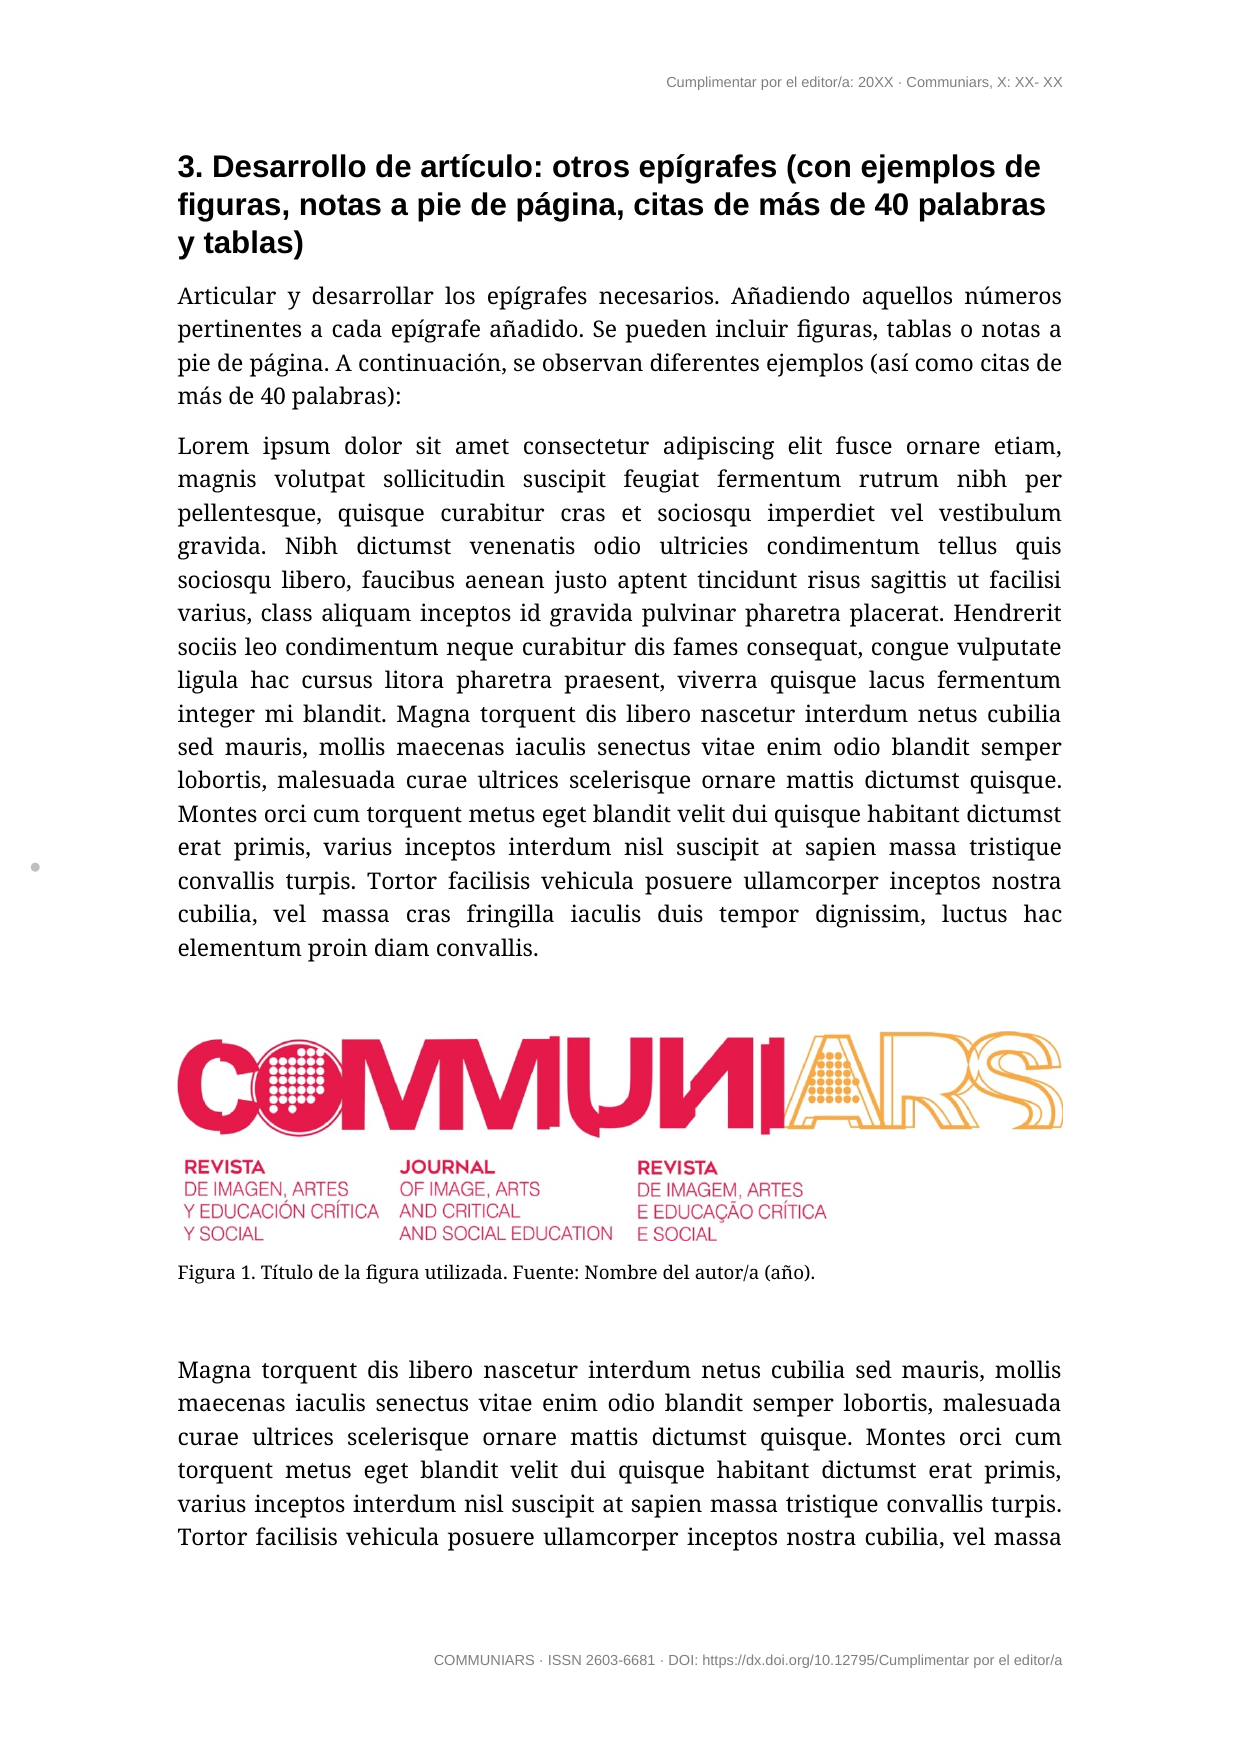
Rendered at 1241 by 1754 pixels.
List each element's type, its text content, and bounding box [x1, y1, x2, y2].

text Articular y desarrollar los epígrafes necesarios. Añadiendo aquellos números pertinentes a cada epígrafe añadido. Se pueden incluir figuras, tablas o notas a pie de página. A continuación, se observan diferentes ejemplos (así como citas de más de 40 palabras): [177, 279, 1063, 411]
text 3. Desarrollo de artículo: otros epígrafes (con ejemplos de figuras, notas a pie de página, citas de más de 40 palabras y tablas) [177, 148, 1063, 260]
text Magna torquent dis libero nascetur interdum netus cubilia sed mauris, mollis maecenas iaculis senectus vitae enim odio blandit semper lobortis, malesuada curae ultrices scelerisque ornare mattis dictumst quisque. Montes orci cum torquent metus eget blandit velit dui quisque habitant dictumst erat primis, varius inceptos interdum nisl suscipit at sapien massa tristique convallis turpis. Tortor facilisis vehicula posuere ullamcorper inceptos nostra cubilia, vel massa [177, 1354, 1063, 1552]
text Lorem ipsum dolor sit amet consectetur adipiscing elit fusce ornare etiam, magnis volutpat sollicitudin suscipit feugiat fermentum rutrum nibh per pellentesque, quisque curabitur cras et sociosqu imperdiet vel vestibulum gravida. Nibh dictumst venenatis odio ultricies condimentum tellus quis sociosqu libero, faucibus aenean justo aptent tincidunt risus sagittis ut facilisi varius, class aliquam inceptos id gravida pulvinar pharetra placerat. Hendrerit sociis leo condimentum neque curabitur dis fames consequat, congue vulputate ligula hac cursus litora pharetra praesent, viverra quisque lacus fermentum integer mi blandit. Magna torquent dis libero nascetur interdum netus cubilia sed mauris, mollis maecenas iaculis senectus vitae enim odio blandit semper lobortis, malesuada curae ultrices scelerisque ornare mattis dictumst quisque. Montes orci cum torquent metus eget blandit velit dui quisque habitant dictumst erat primis, varius inceptos interdum nisl suscipit at sapien massa tristique convallis turpis. Tortor facilisis vehicula posuere ullamcorper inceptos nostra cubilia, vel massa cras fringilla iaculis duis tempor dignissim, luctus hac elementum proin diam convallis. [177, 430, 1063, 963]
text Figura 1. Título de la figura utilizada. Fuente: Nombre del autor/a (año). [177, 1260, 1063, 1285]
